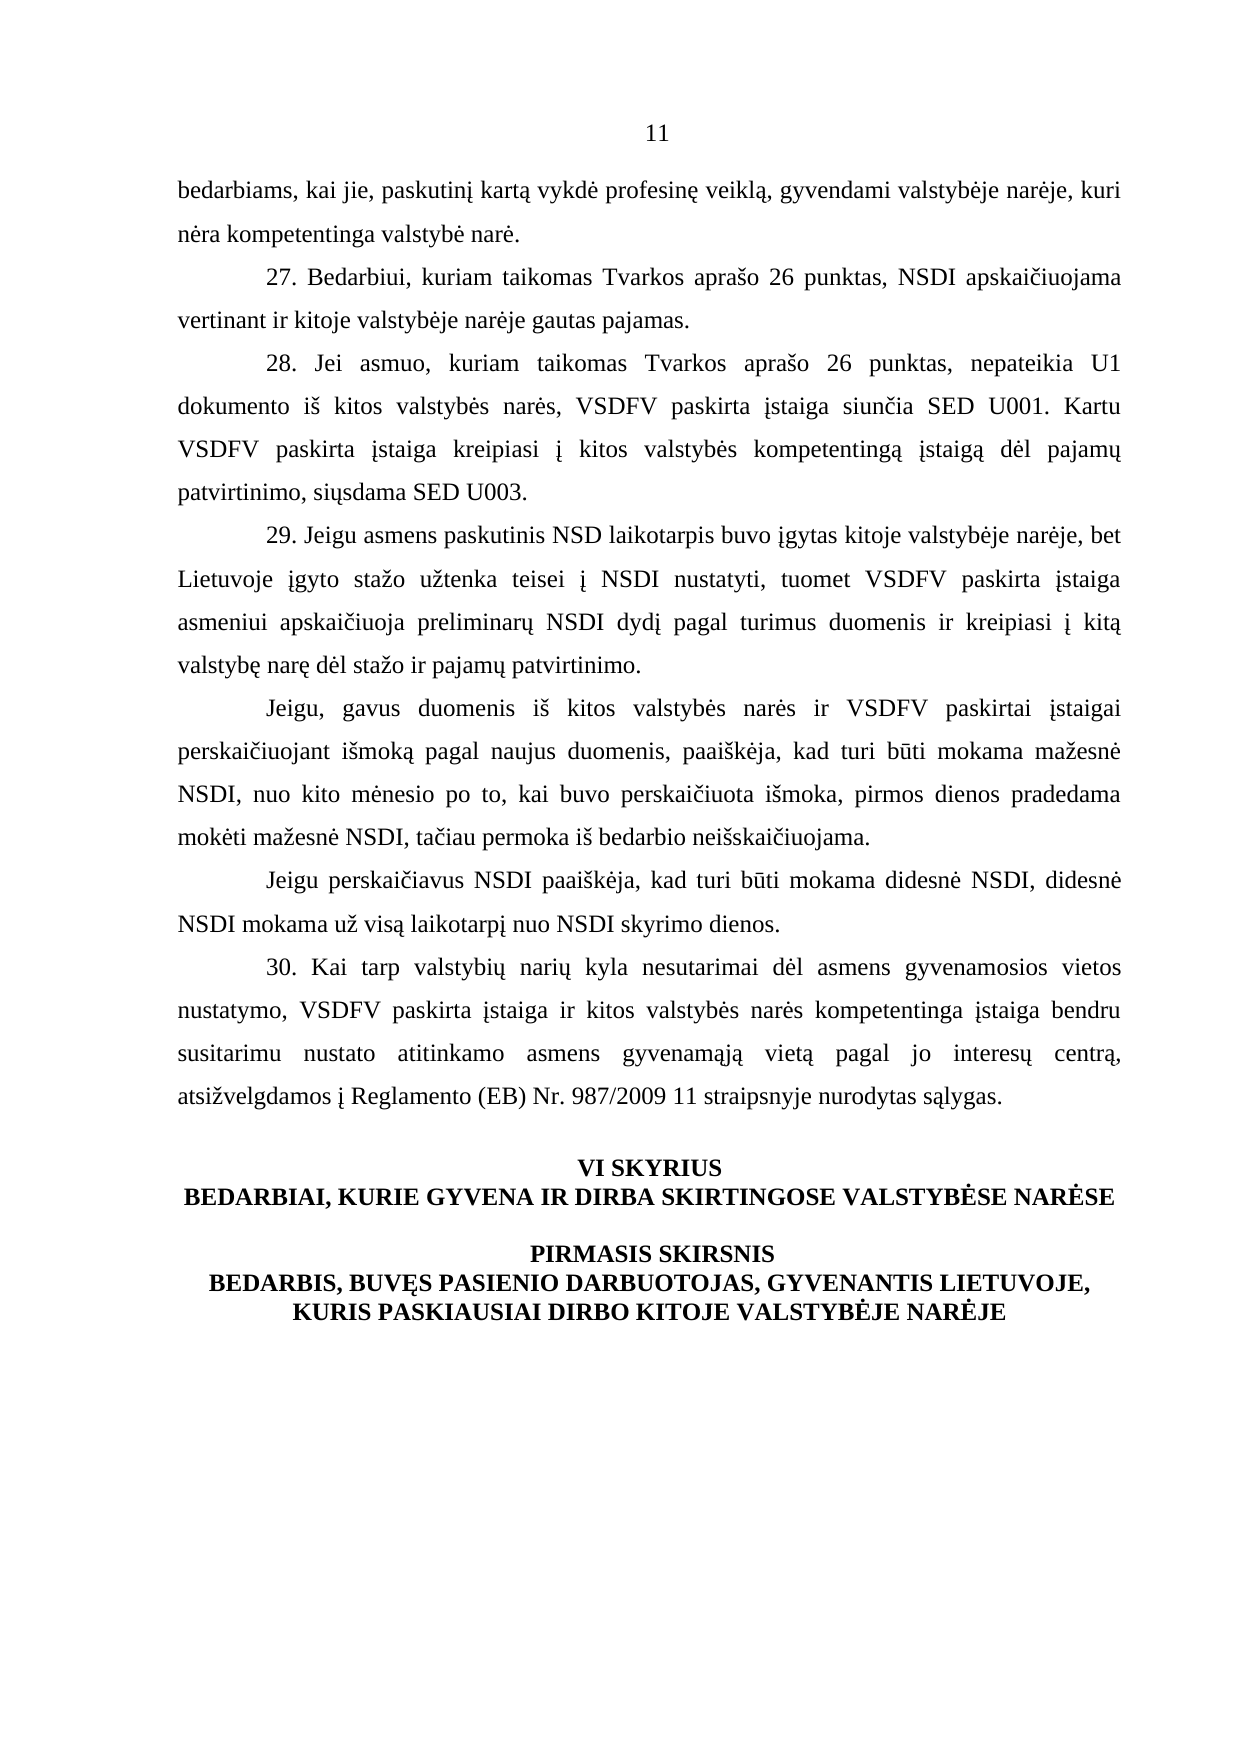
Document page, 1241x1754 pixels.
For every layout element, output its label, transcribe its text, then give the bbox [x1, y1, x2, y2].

text Bedarbis, buvęs PaSIENIO DARBUOTOJAS, GYVENANTIS lIETUVOJE, kuris paskiausiai dirbo KITOJE VALSTYBĖJE NARĖJE [177, 1268, 1122, 1326]
text 28. Jei asmuo, kuriam taikomas Tvarkos aprašo 26 punktas, nepateikia U1 dokumento iš kitos valstybės narės, VSDFV paskirta įstaiga siunčia SED U001. Kartu VSDFV paskirta įstaiga kreipiasi į kitos valstybės kompetentingą įstaigą dėl pajamų patvirtinimo, siųsdama SED U003. [177, 348, 1122, 506]
text Jeigu, gavus duomenis iš kitos valstybės narės ir VSDFV paskirtai įstaigai perskaičiuojant išmoką pagal naujus duomenis, paaiškėja, kad turi būti mokama mažesnė NSDI, nuo kito mėnesio po to, kai buvo perskaičiuota išmoka, pirmos dienos pradedama mokėti mažesnė NSDI, tačiau permoka iš bedarbio neišskaičiuojama. [177, 693, 1122, 851]
text bedarbiams, kai jie, paskutinį kartą vykdė profesinę veiklą, gyvendami valstybėje narėje, kuri nėra kompetentinga valstybė narė. [177, 176, 1122, 247]
text 29. Jeigu asmens paskutinis NSD laikotarpis buvo įgytas kitoje valstybėje narėje, bet Lietuvoje įgyto stažo užtenka teisei į NSDI nustatyti, tuomet VSDFV paskirta įstaiga asmeniui apskaičiuoja preliminarų NSDI dydį pagal turimus duomenis ir kreipiasi į kitą valstybę narę dėl stažo ir pajamų patvirtinimo. [177, 521, 1122, 679]
text 30. Kai tarp valstybių narių kyla nesutarimai dėl asmens gyvenamosios vietos nustatymo, VSDFV paskirta įstaiga ir kitos valstybės narės kompetentinga įstaiga bendru susitarimu nustato atitinkamo asmens gyvenamąją vietą pagal jo interesų centrą, atsižvelgdamos į Reglamento (EB) Nr. 987/2009 11 straipsnyje nurodytas sąlygas. [177, 952, 1122, 1110]
text VI SKYRIUS [177, 1153, 1122, 1182]
text Jeigu perskaičiavus NSDI paaiškėja, kad turi būti mokama didesnė NSDI, didesnė NSDI mokama už visą laikotarpį nuo NSDI skyrimo dienos. [177, 866, 1122, 937]
text 27. Bedarbiui, kuriam taikomas Tvarkos aprašo 26 punktas, NSDI apskaičiuojama vertinant ir kitoje valstybėje narėje gautas pajamas. [177, 262, 1122, 334]
text BEDARBIAI, KURIE gyvena ir dirba skirtingose valstybėse narėse [177, 1182, 1122, 1211]
text PIRMASIS SKIRSNIS [177, 1239, 1122, 1268]
